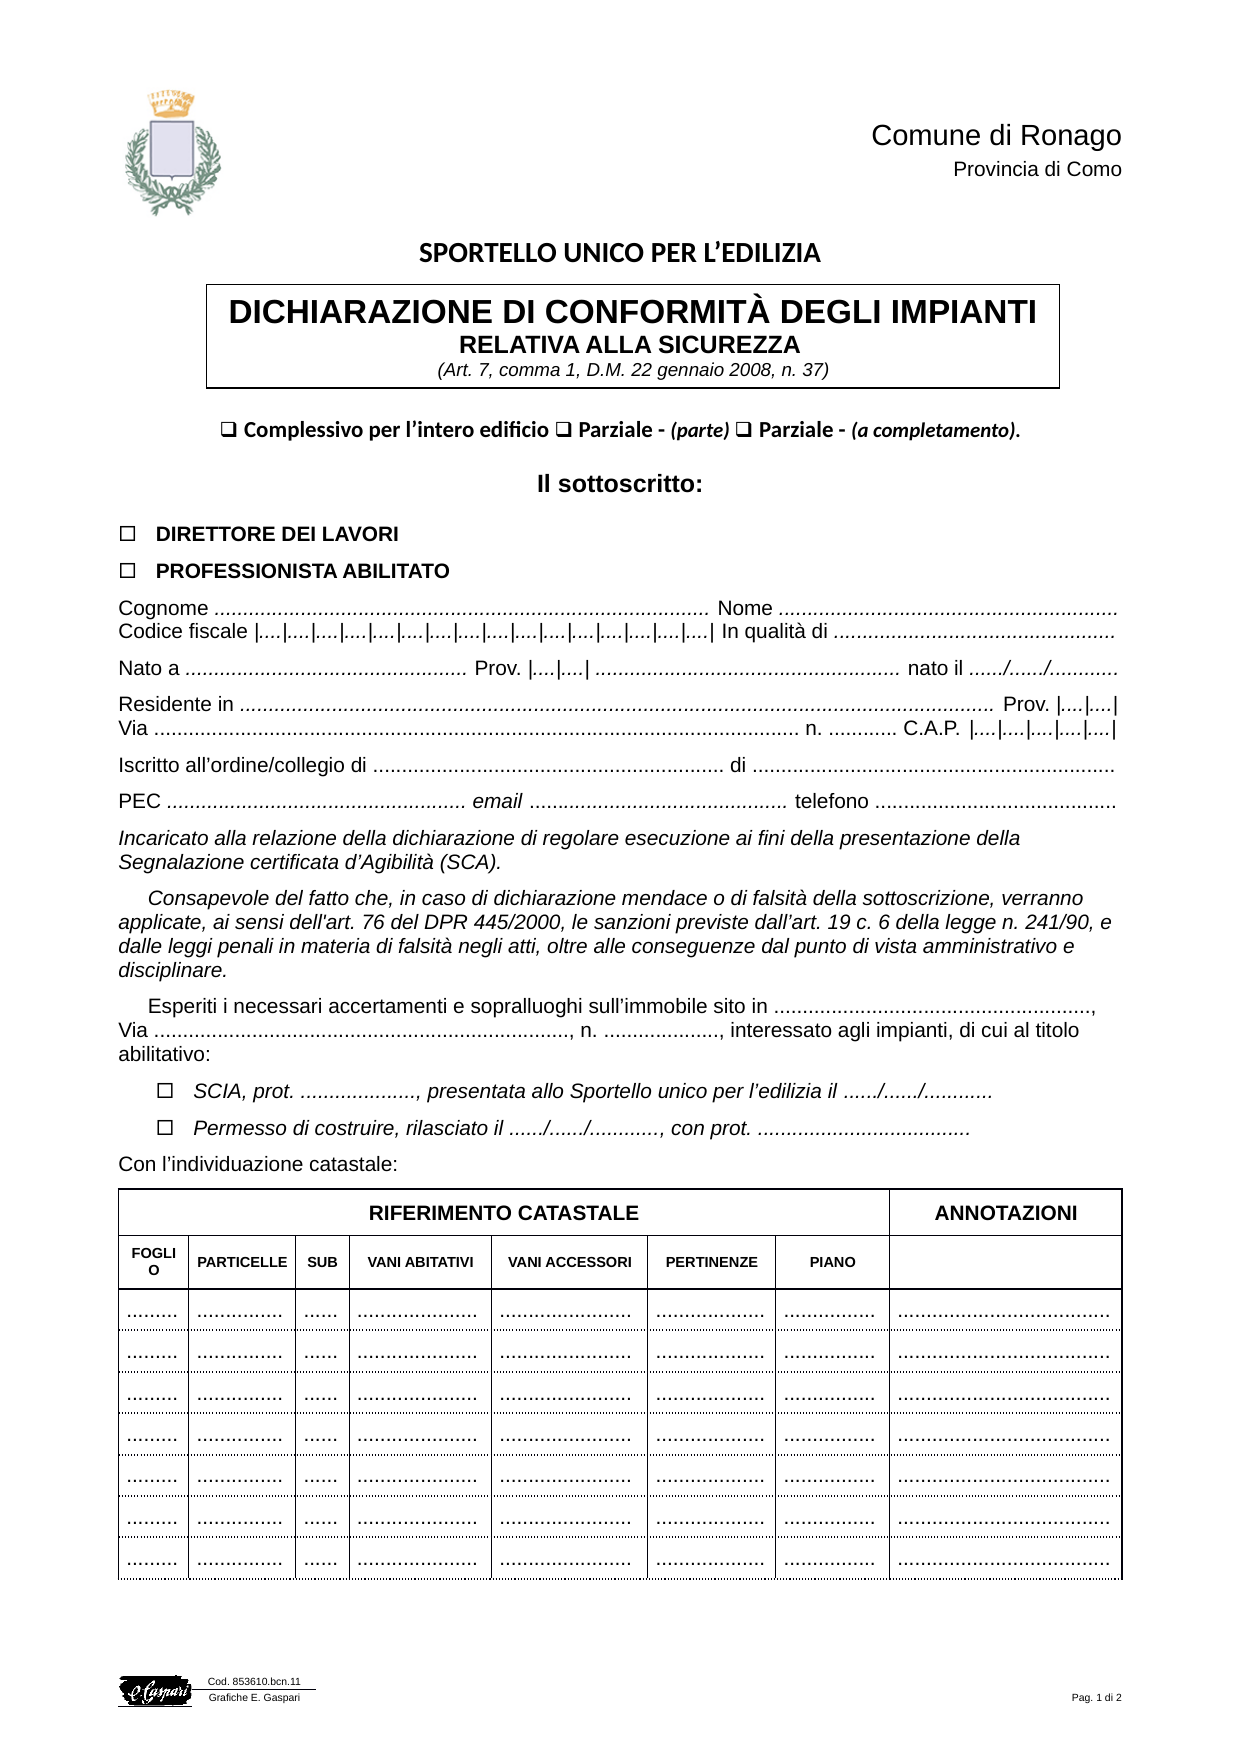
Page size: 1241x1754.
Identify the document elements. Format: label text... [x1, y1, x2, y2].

list DIRETTORE DEI LAVORI [118, 522, 1122, 546]
text Il sottoscritto: [118, 468, 1122, 497]
table_cell ......... [119, 1536, 188, 1577]
table_cell ................ [776, 1495, 889, 1536]
table_cell VANI ABITATIVI [350, 1236, 491, 1288]
table_cell ....................... [492, 1290, 647, 1329]
text Iscritto all’ordine/collegio di ............................................................. di ............................................................... [118, 753, 1122, 777]
text Con l’individuazione catastale: [118, 1152, 1122, 1176]
table_cell ................ [776, 1290, 889, 1329]
text Esperiti i necessari accertamenti e sopralluoghi sull’immobile sito in ......................................................., Via ........................................................................, n. ...................., interessato agli impianti, di cui al titolo abilitativo: [118, 994, 1122, 1066]
text Residente in ................................................................................................................................... Prov. |....|....| Via ................................................................................................................ n. ............ C.A.P. |....|....|....|....|....| [118, 692, 1122, 740]
table_cell ..................................... [890, 1536, 1121, 1577]
table_cell ................... [648, 1329, 775, 1371]
table_cell ...... [296, 1536, 349, 1577]
table_cell ................... [648, 1290, 775, 1329]
table_cell ................ [776, 1536, 889, 1577]
table_cell ....................... [492, 1536, 647, 1577]
table_cell ....................... [492, 1454, 647, 1495]
table_cell ..................... [350, 1454, 491, 1495]
table_cell ..................... [350, 1290, 491, 1329]
list Permesso di costruire, rilasciato il ....../....../............, con prot. ..................................... [156, 1115, 1122, 1139]
table_cell ............... [189, 1454, 295, 1495]
table_cell FOGLIO [119, 1236, 188, 1288]
picture [122, 87, 224, 219]
table_cell ......... [119, 1290, 188, 1329]
picture [118, 1674, 192, 1706]
table_cell ....................... [492, 1329, 647, 1371]
text Cognome ...................................................................................... Nome ........................................................... Codice fiscale |....|....|....|....|....|....|....|....|....|....|....|....|....|....|....|....| In qualità di ................................................. [118, 595, 1122, 643]
text  Complessivo per l’intero edificio  Parziale - (parte)  Parziale - (a completamento). [118, 416, 1122, 443]
text Provincia di Como [224, 157, 1122, 181]
table_cell [890, 1236, 1121, 1288]
table_cell ................ [776, 1454, 889, 1495]
list SCIA, prot. ...................., presentata allo Sportello unico per l’edilizia il ....../....../............ [156, 1079, 1122, 1103]
table_cell ...... [296, 1290, 349, 1329]
table_cell ..................................... [890, 1454, 1121, 1495]
table_cell ..................................... [890, 1412, 1121, 1453]
table_cell ................ [776, 1371, 889, 1412]
table_cell ............... [189, 1412, 295, 1453]
table_cell ..................................... [890, 1329, 1121, 1371]
table_cell ...... [296, 1371, 349, 1412]
table_cell ..................................... [890, 1495, 1121, 1536]
table_cell ...... [296, 1454, 349, 1495]
table_header ANNOTAZIONI [890, 1190, 1121, 1235]
table_cell ..................... [350, 1329, 491, 1371]
table_cell ................... [648, 1495, 775, 1536]
table_cell ............... [189, 1495, 295, 1536]
table_header RIFERIMENTO CATASTALE [119, 1190, 889, 1235]
table_cell ................... [648, 1454, 775, 1495]
table_cell VANI ACCESSORI [492, 1236, 647, 1288]
table_cell ......... [119, 1495, 188, 1536]
table_cell ....................... [492, 1412, 647, 1453]
table_cell ......... [119, 1412, 188, 1453]
table_cell ................... [648, 1412, 775, 1453]
table_cell ..................................... [890, 1371, 1121, 1412]
table_cell ..................... [350, 1371, 491, 1412]
table_cell SUB [296, 1236, 349, 1288]
table_cell ..................... [350, 1495, 491, 1536]
table_cell ....................... [492, 1371, 647, 1412]
table_cell ............... [189, 1536, 295, 1577]
table_cell ..................................... [890, 1290, 1121, 1329]
table_cell ....................... [492, 1495, 647, 1536]
table_cell ............... [189, 1290, 295, 1329]
table_cell ......... [119, 1371, 188, 1412]
table_cell PIANO [776, 1236, 889, 1288]
table_cell ...... [296, 1495, 349, 1536]
table_cell ................... [648, 1536, 775, 1577]
table_cell ............... [189, 1371, 295, 1412]
table_cell ..................... [350, 1412, 491, 1453]
table_cell ..................... [350, 1536, 491, 1577]
table_cell PERTINENZE [648, 1236, 775, 1288]
table_cell ......... [119, 1329, 188, 1371]
table_cell ................ [776, 1412, 889, 1453]
subtitle SPORTELLO UNICO PER L’EDILIZIA [118, 234, 1122, 270]
table_cell ................... [648, 1371, 775, 1412]
table_cell ...... [296, 1412, 349, 1453]
table_cell ................ [776, 1329, 889, 1371]
text PEC .................................................... email ............................................. telefono .......................................... [118, 789, 1122, 813]
list PROFESSIONISTA ABILITATO [118, 559, 1122, 583]
table_cell ............... [189, 1329, 295, 1371]
table_cell ......... [119, 1454, 188, 1495]
table_cell ...... [296, 1329, 349, 1371]
text Nato a ................................................. Prov. |....|....| ..................................................... nato il ....../....../............ [118, 656, 1122, 680]
text Comune di Ronago [224, 118, 1122, 152]
text Incaricato alla relazione della dichiarazione di regolare esecuzione ai fini della presentazione della Segnalazione certificata d’Agibilità (SCA). [118, 826, 1122, 873]
text Consapevole del fatto che, in caso di dichiarazione mendace o di falsità della sottoscrizione, verranno applicate, ai sensi dell'art. 76 del DPR 445/2000, le sanzioni previste dall’art. 19 c. 6 della legge n. 241/90, e dalle leggi penali in materia di falsità negli atti, oltre alle conseguenze dal punto di vista amministrativo e disciplinare. [118, 886, 1122, 982]
table_cell PARTICELLE [189, 1236, 295, 1288]
